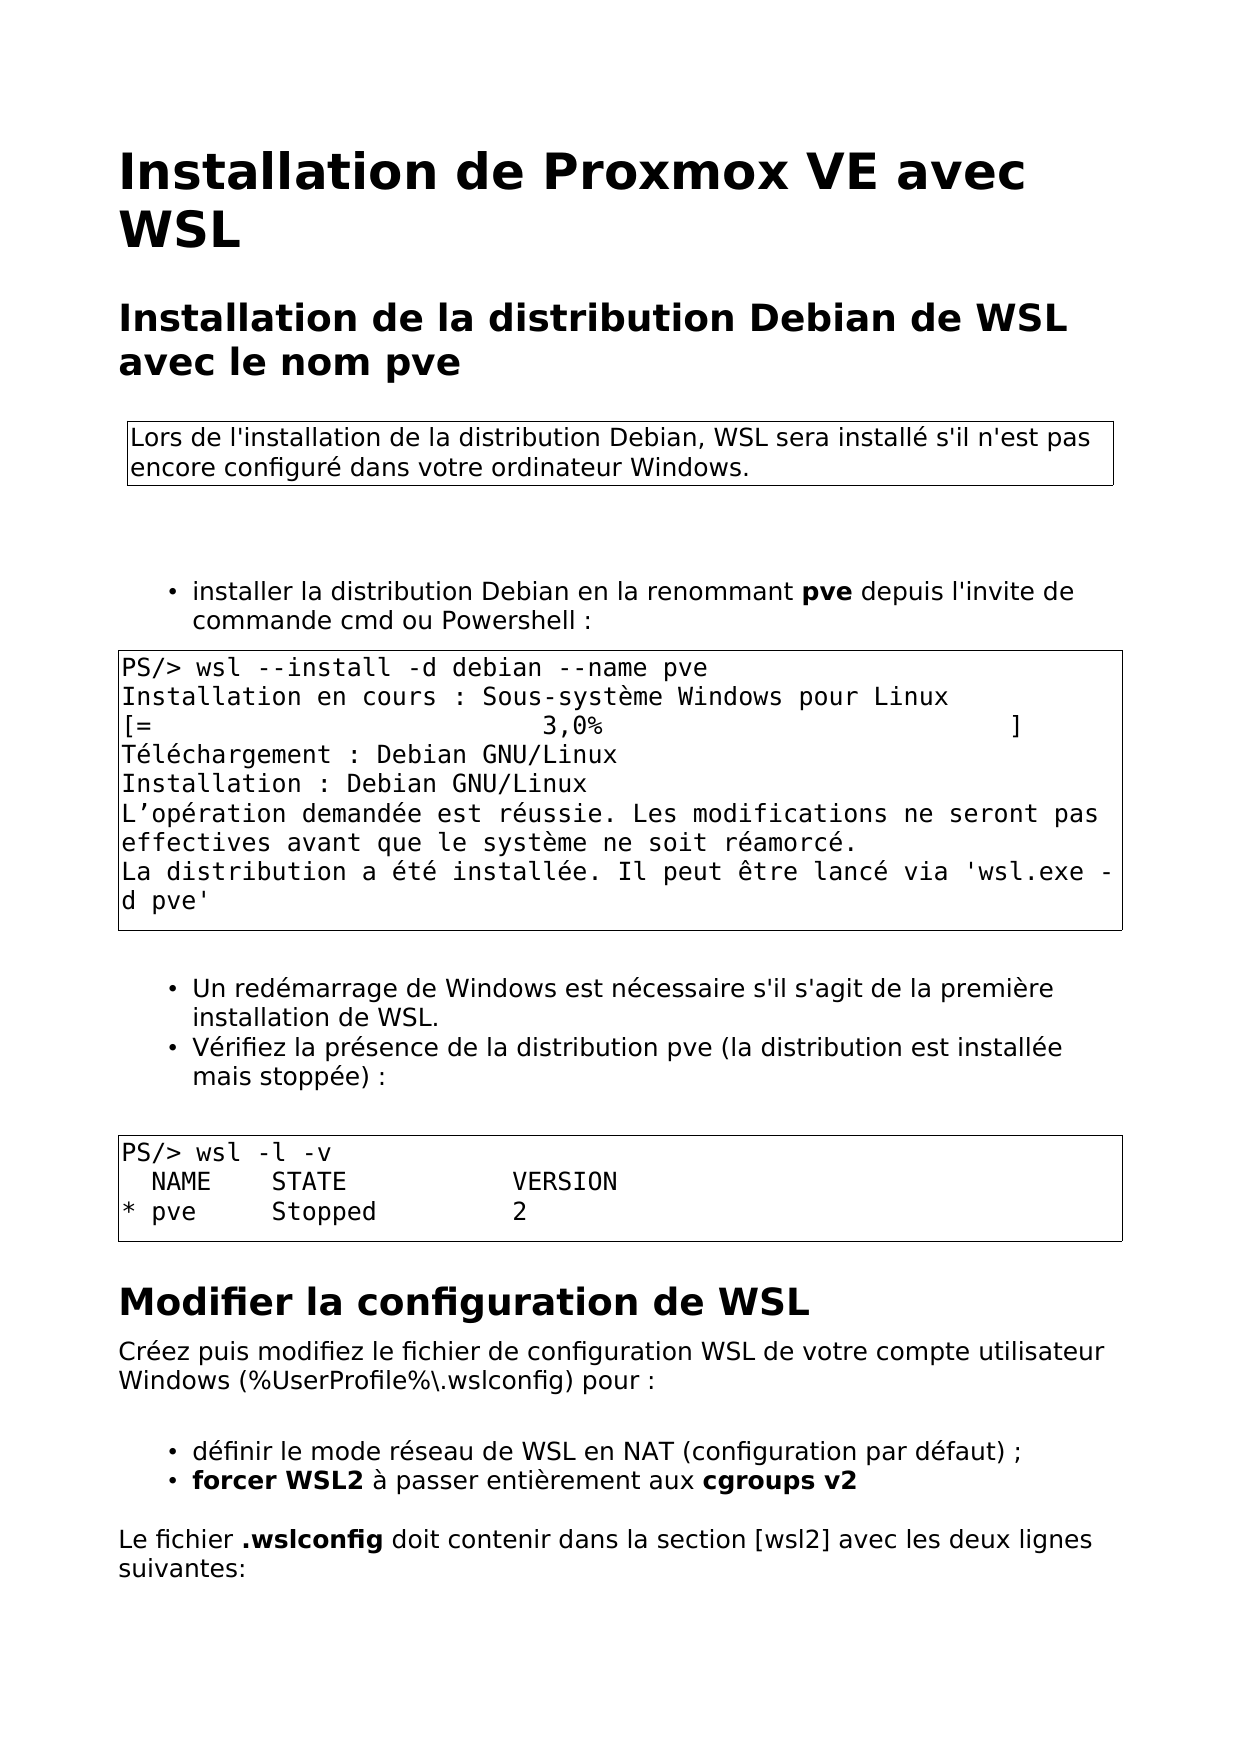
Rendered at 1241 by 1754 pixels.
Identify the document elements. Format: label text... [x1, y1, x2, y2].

subtitle Modifier la configuration de WSL [118, 1281, 1122, 1324]
table_header PS/> wsl --install -d debian --name pve Installation en cours : Sous-système Windows pour Linux [= 3,0% ] Téléchargement : Debian GNU/Linux Installation : Debian GNU/Linux L’opération demandée est réussie. Les modifications ne seront pas effectives avant que le système ne soit réamorcé. La distribution a été installée. Il peut être lancé via 'wsl.exe -d pve' [119, 651, 1122, 930]
text Créez puis modifiez le fichier de configuration WSL de votre compte utilisateur Windows (%UserProfile%\.wslconfig) pour : [118, 1337, 1122, 1395]
list Vérifiez la présence de la distribution pve (la distribution est installée mais stoppée) : [177, 1033, 1122, 1091]
list forcer WSL2 à passer entièrement aux cgroups v2 [177, 1466, 1122, 1495]
list Un redémarrage de Windows est nécessaire s'il s'agit de la première installation de WSL. [177, 974, 1122, 1033]
list définir le mode réseau de WSL en NAT (configuration par défaut) ; [177, 1437, 1122, 1466]
table_header PS/> wsl -l -v NAME STATE VERSION * pve Stopped 2 [119, 1136, 1122, 1241]
subtitle Installation de la distribution Debian de WSL avec le nom pve [118, 297, 1122, 384]
text Le fichier .wslconfig doit contenir dans la section [wsl2] avec les deux lignes suivantes: [118, 1525, 1122, 1583]
subtitle Installation de Proxmox VE avec WSL [118, 143, 1122, 259]
list installer la distribution Debian en la renommant pve depuis l'invite de commande cmd ou Powershell : [177, 577, 1122, 635]
table_header Lors de l'installation de la distribution Debian, WSL sera installé s'il n'est pas encore configuré dans votre ordinateur Windows. [128, 422, 1113, 485]
